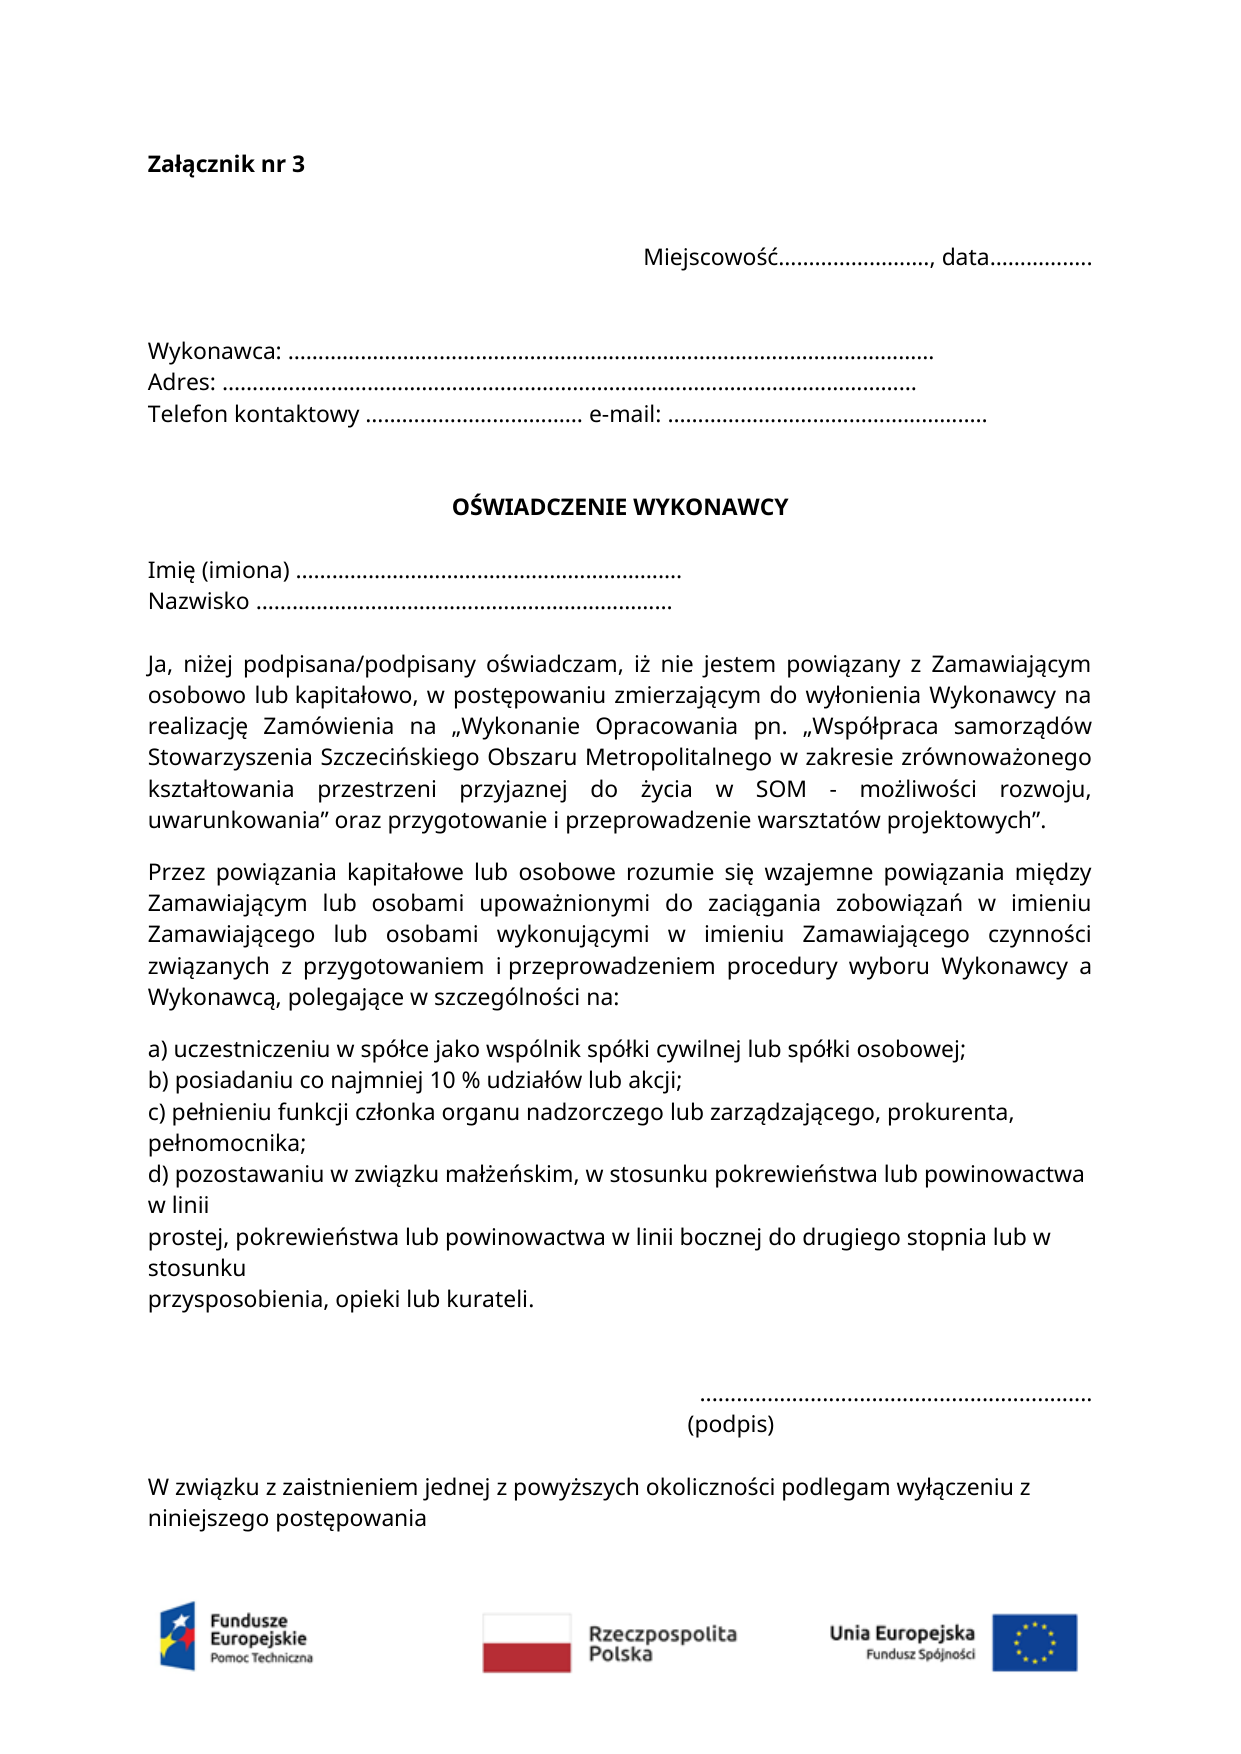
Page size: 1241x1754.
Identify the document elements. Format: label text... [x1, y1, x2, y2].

text Wykonawca: …………………….…………………………………………….………………………… [148, 335, 1093, 366]
text Ja, niżej podpisana/podpisany oświadczam, iż nie jestem powiązany z Zamawiającym osobowo lub kapitałowo, w postępowaniu zmierzającym do wyłonienia Wykonawcy na realizację Zamówienia na „Wykonanie Opracowania pn. „Współpraca samorządów Stowarzyszenia Szczecińskiego Obszaru Metropolitalnego w zakresie zrównoważonego kształtowania przestrzeni przyjaznej do życia w SOM - możliwości rozwoju, uwarunkowania” oraz przygotowanie i przeprowadzenie warsztatów projektowych”. [148, 648, 1093, 835]
text Telefon kontaktowy ……………………………… e-mail: …………………………………………….. [148, 398, 1093, 429]
text Adres: ………………………………….………………………………………………………………… [148, 366, 1093, 398]
text c) pełnieniu funkcji członka organu nadzorczego lub zarządzającego, prokurenta, pełnomocnika; [148, 1096, 1093, 1158]
text Załącznik nr 3 [148, 148, 1093, 179]
text b) posiadaniu co najmniej 10 % udziałów lub akcji; [148, 1064, 1093, 1096]
text a) uczestniczeniu w spółce jako wspólnik spółki cywilnej lub spółki osobowej; [148, 1033, 1093, 1064]
text Imię (imiona) ………………………………………………………. [148, 554, 1093, 585]
text d) pozostawaniu w związku małżeńskim, w stosunku pokrewieństwa lub powinowactwa w linii [148, 1158, 1093, 1221]
text Przez powiązania kapitałowe lub osobowe rozumie się wzajemne powiązania między Zamawiającym lub osobami upoważnionymi do zaciągania zobowiązań w imieniu Zamawiającego lub osobami wykonującymi w imieniu Zamawiającego czynności związanych z przygotowaniem i przeprowadzeniem procedury wyboru Wykonawcy a Wykonawcą, polegające w szczególności na: [148, 856, 1093, 1012]
text prostej, pokrewieństwa lub powinowactwa w linii bocznej do drugiego stopnia lub w stosunku [148, 1221, 1093, 1283]
text przysposobienia, opieki lub kurateli. [148, 1283, 1093, 1314]
text W związku z zaistnieniem jednej z powyższych okoliczności podlegam wyłączeniu z niniejszego postępowania [148, 1471, 1093, 1533]
text ................................................................ [148, 1377, 1093, 1408]
text Nazwisko …………………………………………………………… [148, 585, 1093, 616]
text (podpis) [295, 1408, 1093, 1439]
text Miejscowość……………………., data…………….. [148, 241, 1093, 273]
text OŚWIADCZENIE WYKONAWCY [148, 491, 1093, 523]
